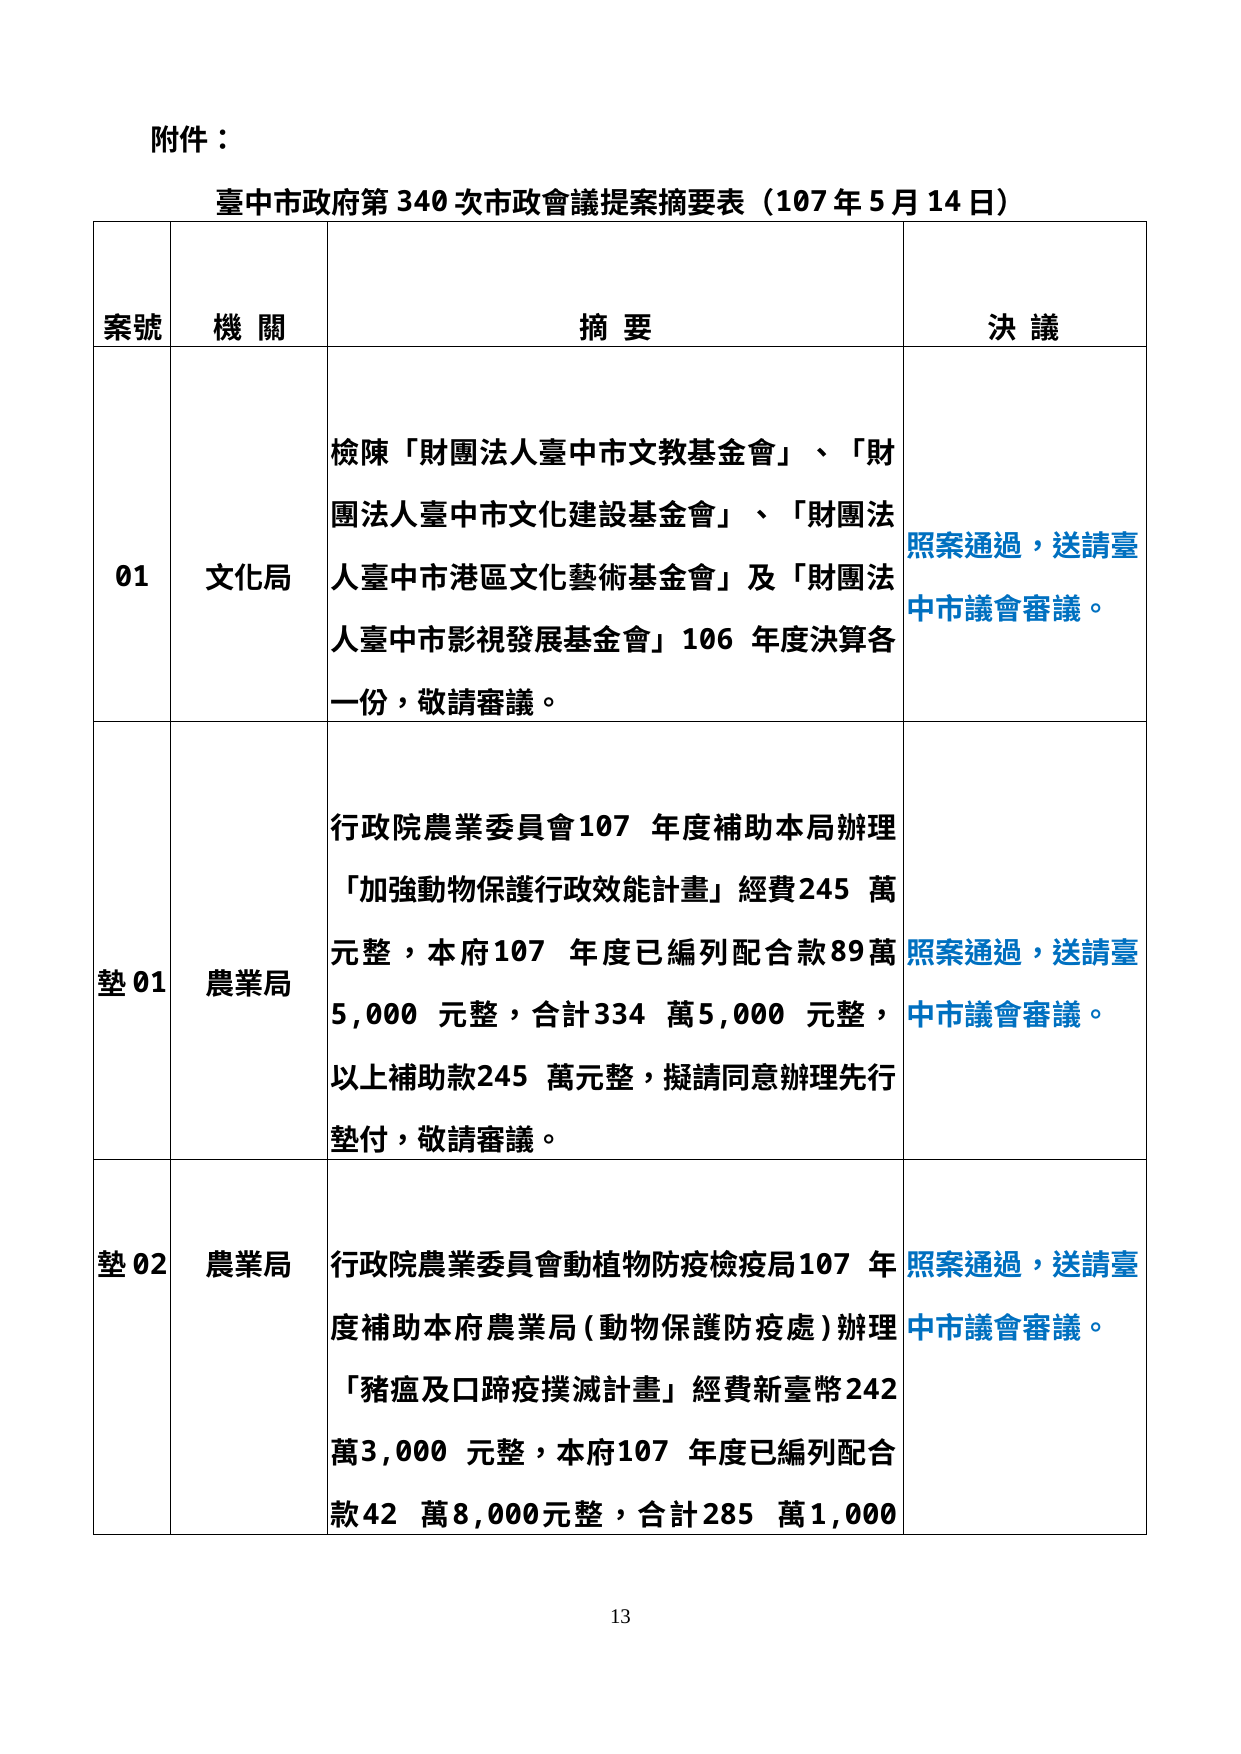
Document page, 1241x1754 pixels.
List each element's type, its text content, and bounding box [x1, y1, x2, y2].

table_header 案號 [94, 222, 170, 346]
table_header 決 議 [904, 222, 1146, 346]
table_cell 墊02 [94, 1160, 170, 1534]
table_cell 文化局 [171, 347, 327, 721]
table_cell 農業局 [171, 1160, 327, 1534]
table_cell 行政院農業委員會動植物防疫檢疫局107 年度補助本府農業局(動物保護防疫處)辦理「豬瘟及口蹄疫撲滅計畫」經費新臺幣242 萬3,000 元整，本府107 年度已編列配合款42 萬8,000元整，合計285 萬1,000 [328, 1160, 903, 1534]
table_cell 檢陳「財團法人臺中市文教基金會」、「財團法人臺中市文化建設基金會」、「財團法人臺中市港區文化藝術基金會」及「財團法人臺中市影視發展基金會」106 年度決算各一份，敬請審議。 [328, 347, 903, 721]
table_cell 照案通過，送請臺中市議會審議。 [904, 347, 1146, 721]
table_cell 照案通過，送請臺中市議會審議。 [904, 722, 1146, 1159]
table_header 機 關 [171, 222, 327, 346]
table_cell 墊01 [94, 722, 170, 1159]
text 臺中市政府第340次市政會議提案摘要表（107年5月14日） [150, 159, 1090, 221]
table_cell 01 [94, 347, 170, 721]
text 附件： [150, 96, 1090, 159]
table_cell 農業局 [171, 722, 327, 1159]
table_cell 行政院農業委員會107 年度補助本局辦理「加強動物保護行政效能計畫」經費245 萬元整，本府107 年度已編列配合款89萬5,000 元整，合計334 萬5,000 元整，以上補助款245 萬元整，擬請同意辦理先行墊付，敬請審議。 [328, 722, 903, 1159]
table_header 摘 要 [328, 222, 903, 346]
table_cell 照案通過，送請臺中市議會審議。 [904, 1160, 1146, 1534]
